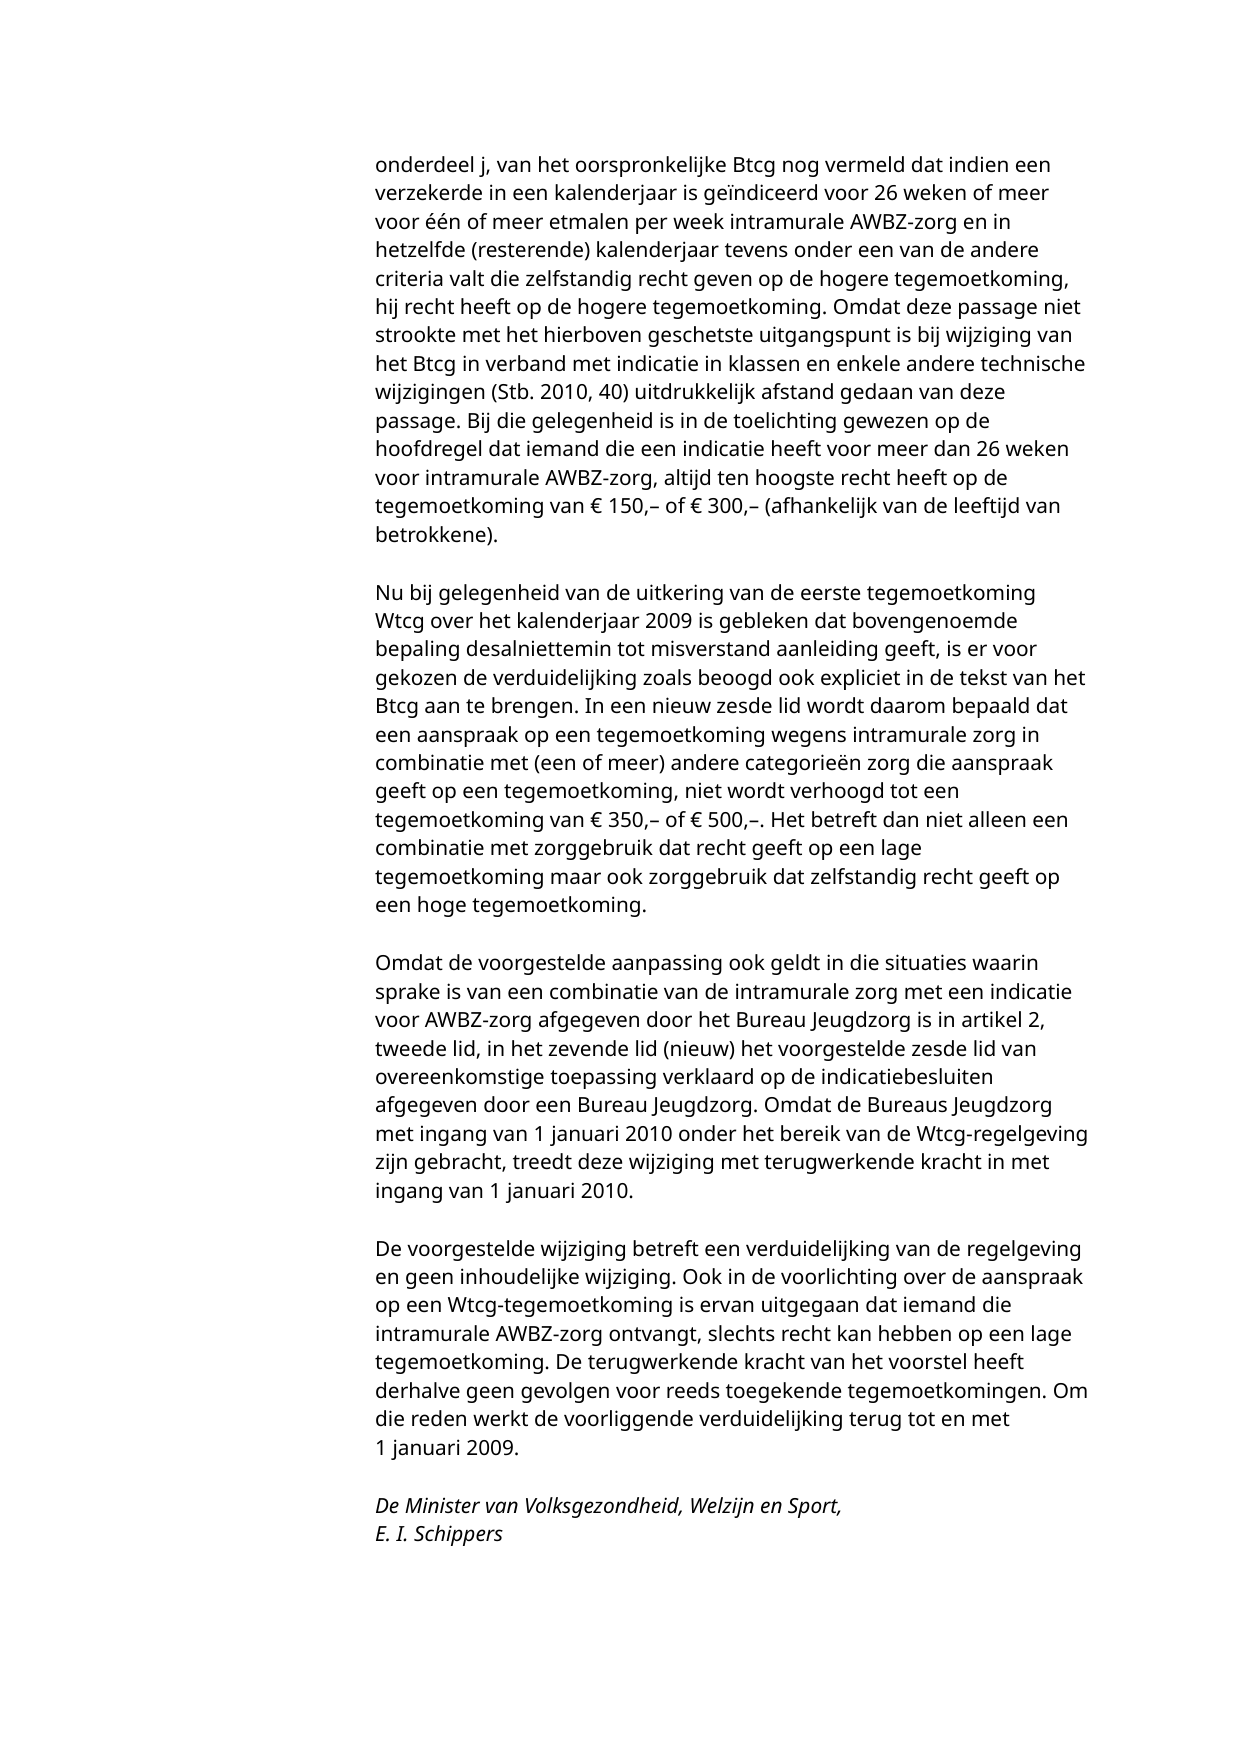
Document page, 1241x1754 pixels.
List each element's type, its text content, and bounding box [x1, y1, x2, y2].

text Omdat de voorgestelde aanpassing ook geldt in die situaties waarin sprake is van een combinatie van de intramurale zorg met een indicatie voor AWBZ-zorg afgegeven door het Bureau Jeugdzorg is in artikel 2, tweede lid, in het zevende lid (nieuw) het voorgestelde zesde lid van overeenkomstige toepassing verklaard op de indicatiebesluiten afgegeven door een Bureau Jeugdzorg. Omdat de Bureaus Jeugdzorg met ingang van 1 januari 2010 onder het bereik van de Wtcg-regelgeving zijn gebracht, treedt deze wijziging met terugwerkende kracht in met ingang van 1 januari 2010. [375, 948, 1090, 1204]
text De voorgestelde wijziging betreft een verduidelijking van de regelgeving en geen inhoudelijke wijziging. Ook in de voorlichting over de aanspraak op een Wtcg-tegemoetkoming is ervan uitgegaan dat iemand die intramurale AWBZ-zorg ontvangt, slechts recht kan hebben op een lage tegemoetkoming. De terugwerkende kracht van het voorstel heeft derhalve geen gevolgen voor reeds toegekende tegemoetkomingen. Om die reden werkt de voorliggende verduidelijking terug tot en met 1 januari 2009. [375, 1234, 1090, 1461]
text onderdeel j, van het oorspronkelijke Btcg nog vermeld dat indien een verzekerde in een kalenderjaar is geïndiceerd voor 26 weken of meer voor één of meer etmalen per week intramurale AWBZ-zorg en in hetzelfde (resterende) kalenderjaar tevens onder een van de andere criteria valt die zelfstandig recht geven op de hogere tegemoetkoming, hij recht heeft op de hogere tegemoetkoming. Omdat deze passage niet strookte met het hierboven geschetste uitgangspunt is bij wijziging van het Btcg in verband met indicatie in klassen en enkele andere technische wijzigingen (Stb. 2010, 40) uitdrukkelijk afstand gedaan van deze passage. Bij die gelegenheid is in de toelichting gewezen op de hoofdregel dat iemand die een indicatie heeft voor meer dan 26 weken voor intramurale AWBZ-zorg, altijd ten hoogste recht heeft op de tegemoetkoming van € 150,– of € 300,– (afhankelijk van de leeftijd van betrokkene). [375, 150, 1090, 548]
text De Minister van Volksgezondheid, Welzijn en Sport, [375, 1491, 1090, 1519]
text E. I. Schippers [375, 1519, 1090, 1548]
text Nu bij gelegenheid van de uitkering van de eerste tegemoetkoming Wtcg over het kalenderjaar 2009 is gebleken dat bovengenoemde bepaling desalniettemin tot misverstand aanleiding geeft, is er voor gekozen de verduidelijking zoals beoogd ook expliciet in de tekst van het Btcg aan te brengen. In een nieuw zesde lid wordt daarom bepaald dat een aanspraak op een tegemoetkoming wegens intramurale zorg in combinatie met (een of meer) andere categorieën zorg die aanspraak geeft op een tegemoetkoming, niet wordt verhoogd tot een tegemoetkoming van € 350,– of € 500,–. Het betreft dan niet alleen een combinatie met zorggebruik dat recht geeft op een lage tegemoetkoming maar ook zorggebruik dat zelfstandig recht geeft op een hoge tegemoetkoming. [375, 578, 1090, 919]
